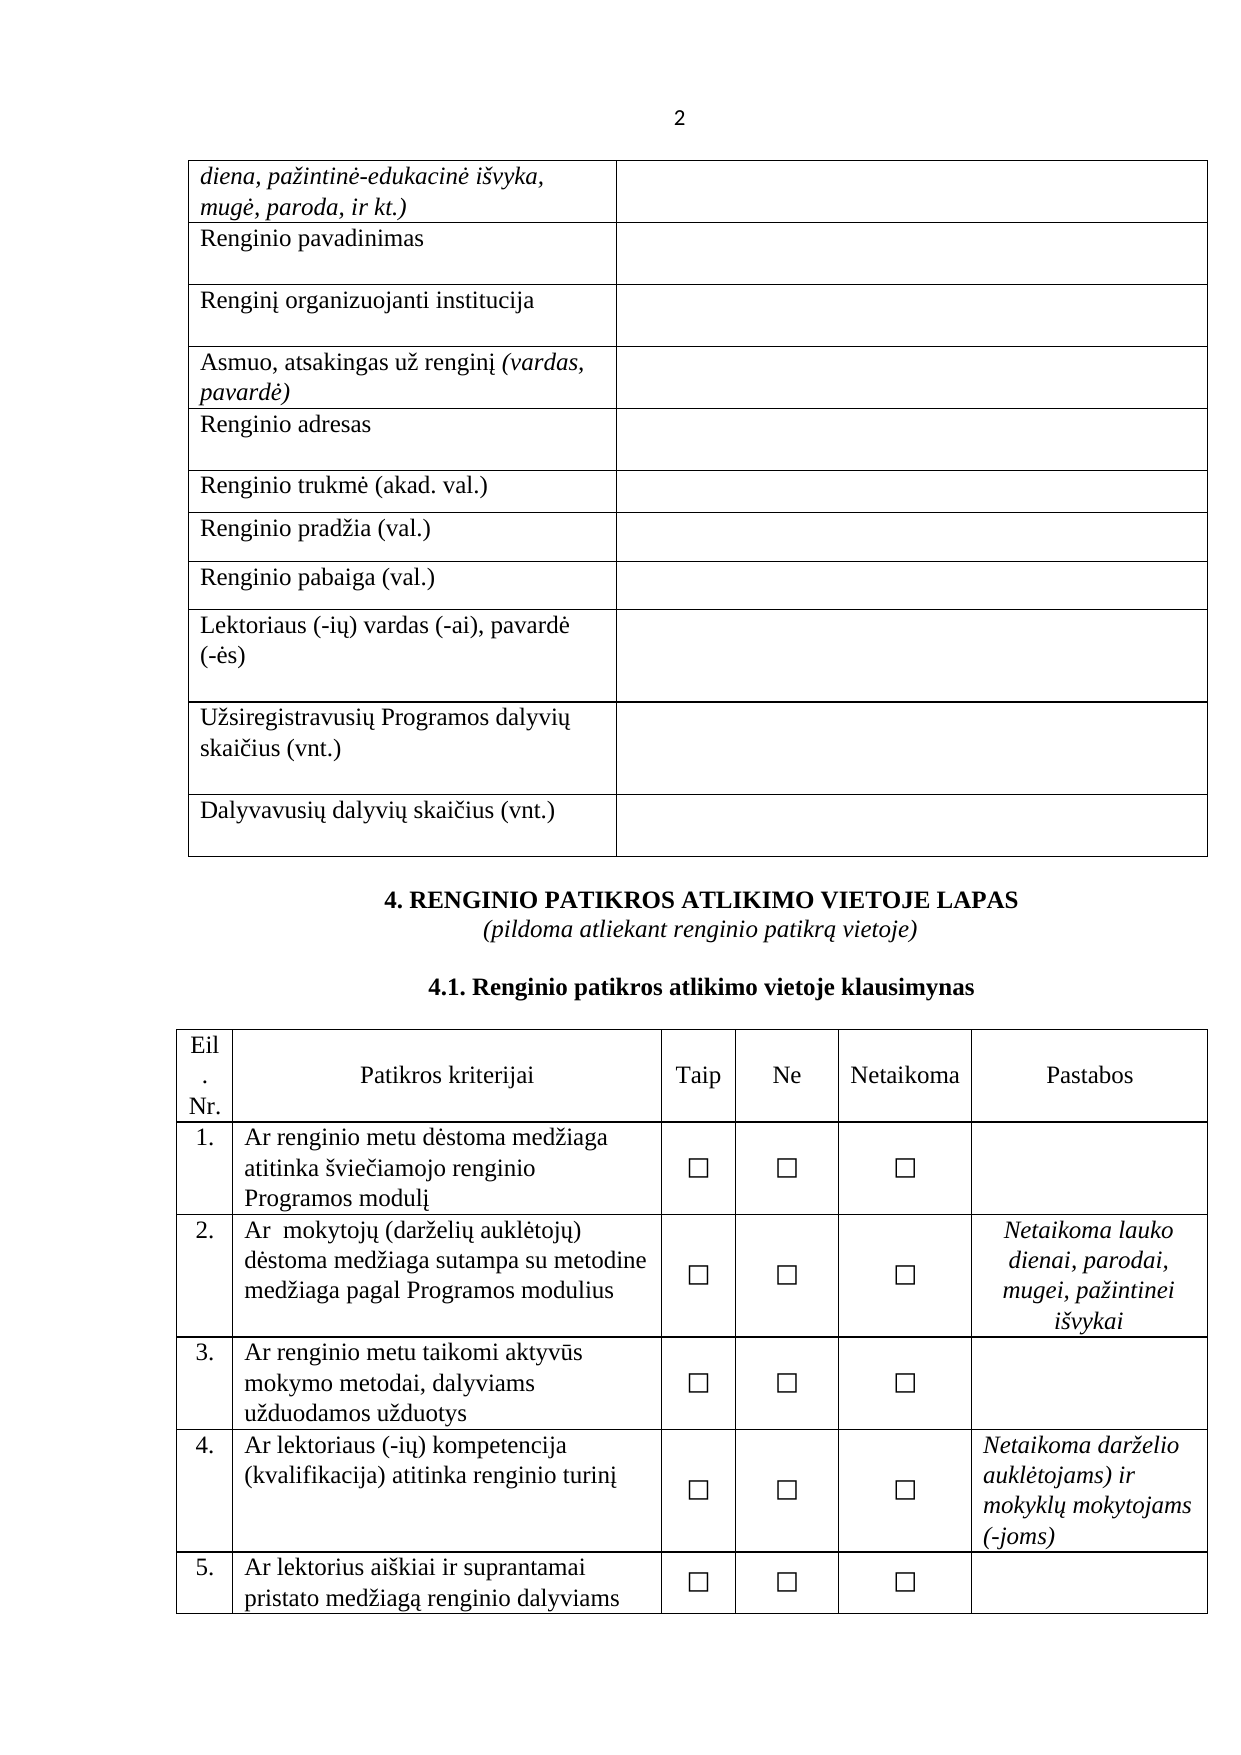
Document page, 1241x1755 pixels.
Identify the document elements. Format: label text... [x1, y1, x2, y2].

table_cell [617, 562, 1207, 609]
table_cell ⬜ [662, 1338, 735, 1429]
table_cell ⬜ [839, 1553, 971, 1613]
table_cell Ar lektorius aiškiai ir suprantamai pristato medžiagą renginio dalyviams [233, 1553, 661, 1613]
table_cell 2. [177, 1215, 232, 1336]
table_cell [972, 1123, 1207, 1214]
table_cell ⬜ [736, 1123, 838, 1214]
table_cell ⬜ [662, 1553, 735, 1613]
table_cell Renginio pradžia (val.) [189, 513, 616, 561]
table_header Pastabos [972, 1030, 1207, 1121]
table_cell 5. [177, 1553, 232, 1613]
table_cell [617, 223, 1207, 284]
table_cell [617, 795, 1207, 856]
table_header Netaikoma [839, 1030, 971, 1121]
table_cell ⬜ [736, 1338, 838, 1429]
table_cell ⬜ [662, 1215, 735, 1336]
table_cell [972, 1338, 1207, 1429]
table_cell Renginio trukmė (akad. val.) [189, 471, 616, 512]
table_cell [617, 347, 1207, 408]
table_cell 3. [177, 1338, 232, 1429]
table_cell [617, 409, 1207, 469]
table_header Eil. Nr. [177, 1030, 232, 1121]
table_header Patikros kriterijai [233, 1030, 661, 1121]
table_cell Ar mokytojų (darželių auklėtojų) dėstoma medžiaga sutampa su metodine medžiaga pagal Programos modulius [233, 1215, 661, 1336]
table_cell Netaikoma lauko dienai, parodai, mugei, pažintinei išvykai [972, 1215, 1207, 1336]
table_cell Užsiregistravusių Programos dalyvių skaičius (vnt.) [189, 703, 616, 794]
table_cell ⬜ [662, 1123, 735, 1214]
table_cell Ar renginio metu taikomi aktyvūs mokymo metodai, dalyviams užduodamos užduotys [233, 1338, 661, 1429]
table_cell ⬜ [662, 1430, 735, 1551]
table_cell Ar renginio metu dėstoma medžiaga atitinka šviečiamojo renginio Programos modulį [233, 1123, 661, 1214]
table_cell [617, 703, 1207, 794]
table_cell [972, 1553, 1207, 1613]
table_cell ⬜ [736, 1430, 838, 1551]
table_cell ⬜ [839, 1123, 971, 1214]
table_cell Lektoriaus (-ių) vardas (-ai), pavardė (-ės) [189, 610, 616, 701]
table_cell [617, 471, 1207, 512]
table_cell Renginį organizuojanti institucija [189, 285, 616, 346]
table_header [617, 161, 1207, 222]
table_cell [617, 285, 1207, 346]
table_cell 4. [177, 1430, 232, 1551]
table_cell Renginio pavadinimas [189, 223, 616, 284]
table_cell ⬜ [839, 1338, 971, 1429]
table_cell Renginio adresas [189, 409, 616, 469]
table_header Taip [662, 1030, 735, 1121]
text (pildoma atliekant renginio patikrą vietoje) [177, 914, 1181, 943]
table_cell ⬜ [839, 1430, 971, 1551]
table_cell ⬜ [736, 1215, 838, 1336]
table_header Ne [736, 1030, 838, 1121]
table_cell Renginio pabaiga (val.) [189, 562, 616, 609]
text 4.1. Renginio patikros atlikimo vietoje klausimynas [177, 972, 1181, 1000]
table_cell Netaikoma darželio auklėtojams) ir mokyklų mokytojams (-joms) [972, 1430, 1207, 1551]
table_cell Asmuo, atsakingas už renginį (vardas, pavardė) [189, 347, 616, 408]
table_cell ⬜ [839, 1215, 971, 1336]
table_cell [617, 513, 1207, 561]
table_cell Dalyvavusių dalyvių skaičius (vnt.) [189, 795, 616, 856]
text 4. RENGINIO PATIKROS ATLIKIMO VIETOJE LAPAS [177, 885, 1181, 914]
table_header diena, pažintinė-edukacinė išvyka, mugė, paroda, ir kt.) [189, 161, 616, 222]
table_cell [617, 610, 1207, 701]
table_cell 1. [177, 1123, 232, 1214]
table_cell Ar lektoriaus (-ių) kompetencija (kvalifikacija) atitinka renginio turinį [233, 1430, 661, 1551]
table_cell ⬜ [736, 1553, 838, 1613]
